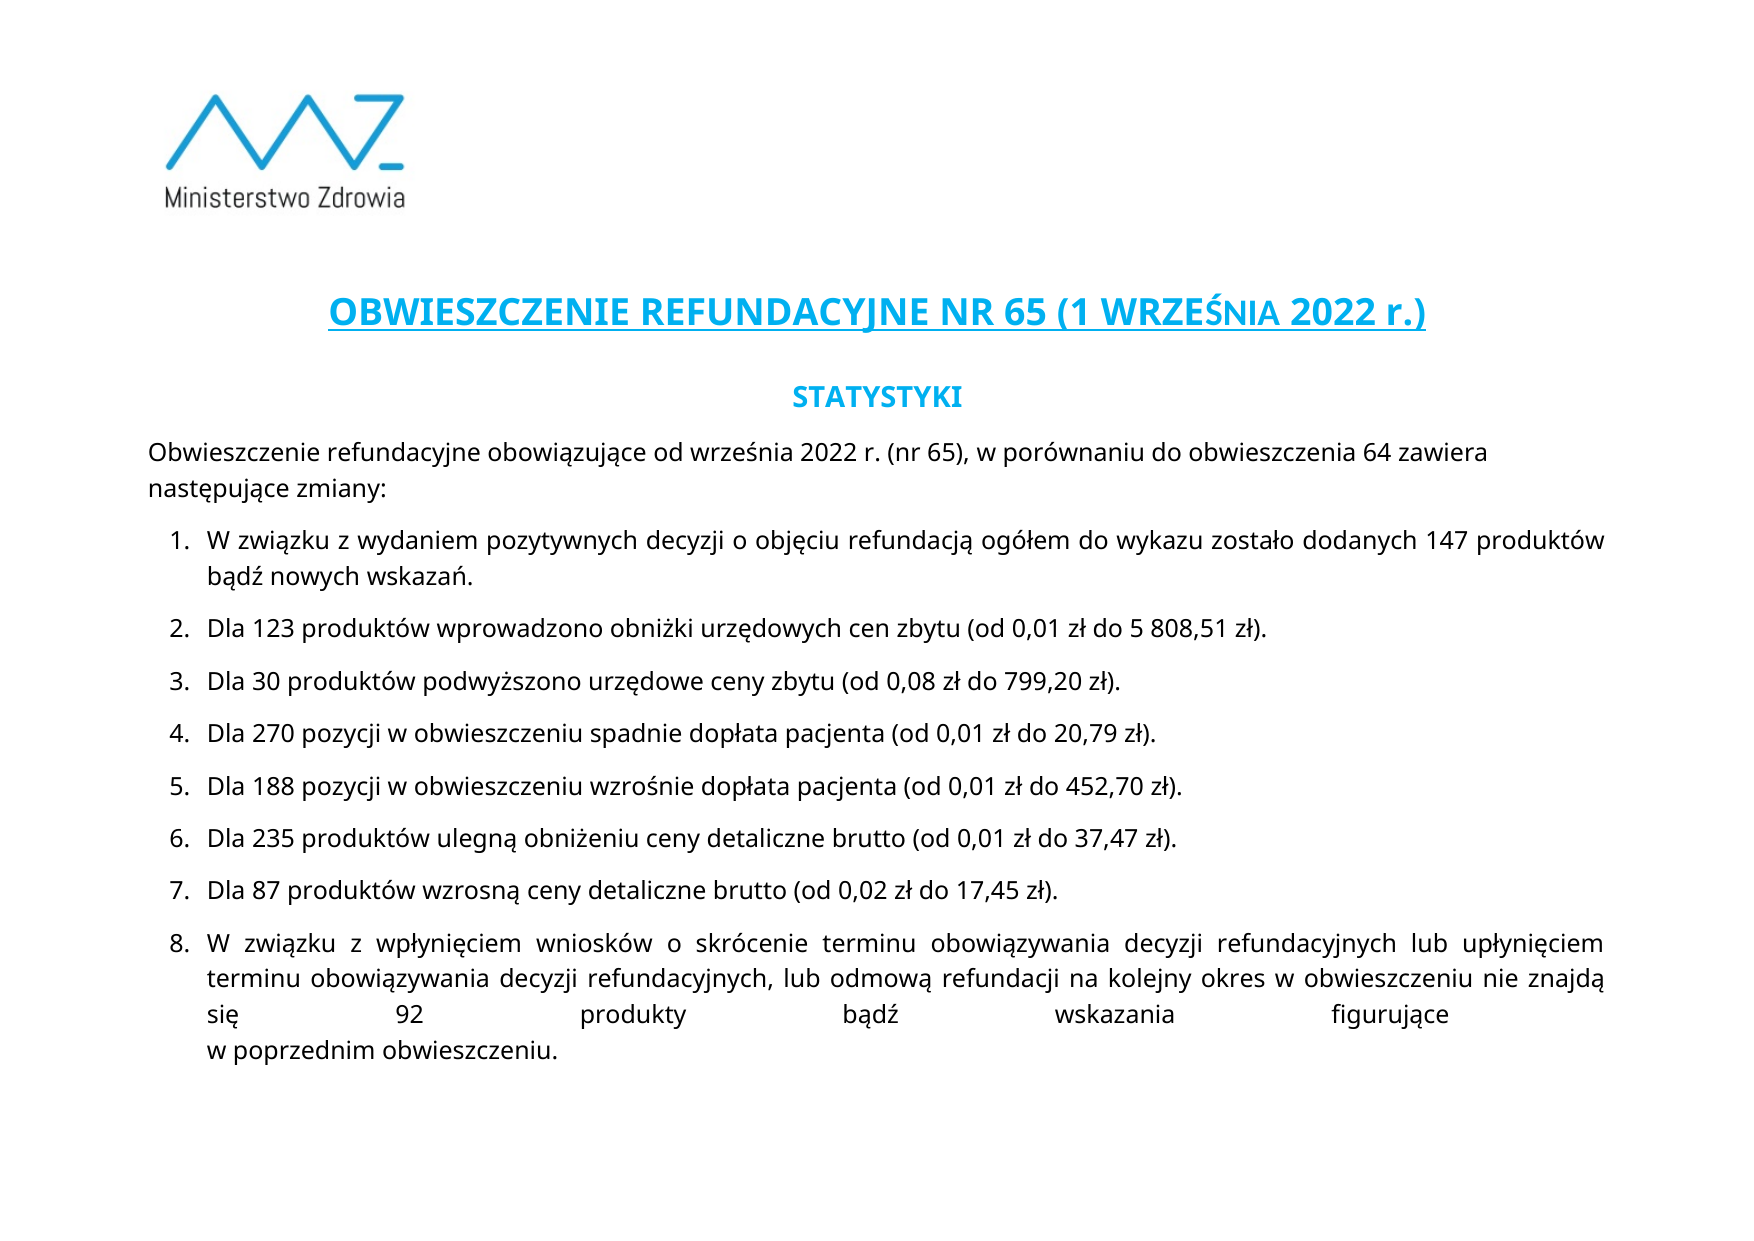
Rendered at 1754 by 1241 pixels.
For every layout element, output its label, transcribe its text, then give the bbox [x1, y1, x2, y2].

list Dla 30 produktów podwyższono urzędowe ceny zbytu (od 0,08 zł do 799,20 zł). [169, 663, 1606, 697]
text Obwieszczenie refundacyjne obowiązujące od września 2022 r. (nr 65), w porównaniu do obwieszczenia 64 zawiera następujące zmiany: [148, 435, 1606, 504]
list W związku z wpłynięciem wniosków o skrócenie terminu obowiązywania decyzji refundacyjnych lub upłynięciem terminu obowiązywania decyzji refundacyjnych, lub odmową refundacji na kolejny okres w obwieszczeniu nie znajdą się 92 produkty bądź wskazania figurujące w poprzednim obwieszczeniu. [169, 925, 1606, 1067]
list Dla 188 pozycji w obwieszczeniu wzrośnie dopłata pacjenta (od 0,01 zł do 452,70 zł). [169, 768, 1606, 802]
list Dla 270 pozycji w obwieszczeniu spadnie dopłata pacjenta (od 0,01 zł do 20,79 zł). [169, 716, 1606, 750]
list Dla 235 produktów ulegną obniżeniu ceny detaliczne brutto (od 0,01 zł do 37,47 zł). [169, 821, 1606, 855]
list Dla 123 produktów wprowadzono obniżki urzędowych cen zbytu (od 0,01 zł do 5 808,51 zł). [169, 611, 1606, 645]
list Dla 87 produktów wzrosną ceny detaliczne brutto (od 0,02 zł do 17,45 zł). [169, 873, 1606, 907]
text OBWIESZCZENIE REFUNDACYJNE NR 65 (1 WRZEŚNIA 2022 r.) [148, 285, 1606, 336]
picture [147, 73, 420, 227]
text STATYSTYKI [148, 376, 1606, 416]
list W związku z wydaniem pozytywnych decyzji o objęciu refundacją ogółem do wykazu zostało dodanych 147 produktów bądź nowych wskazań. [169, 523, 1606, 593]
